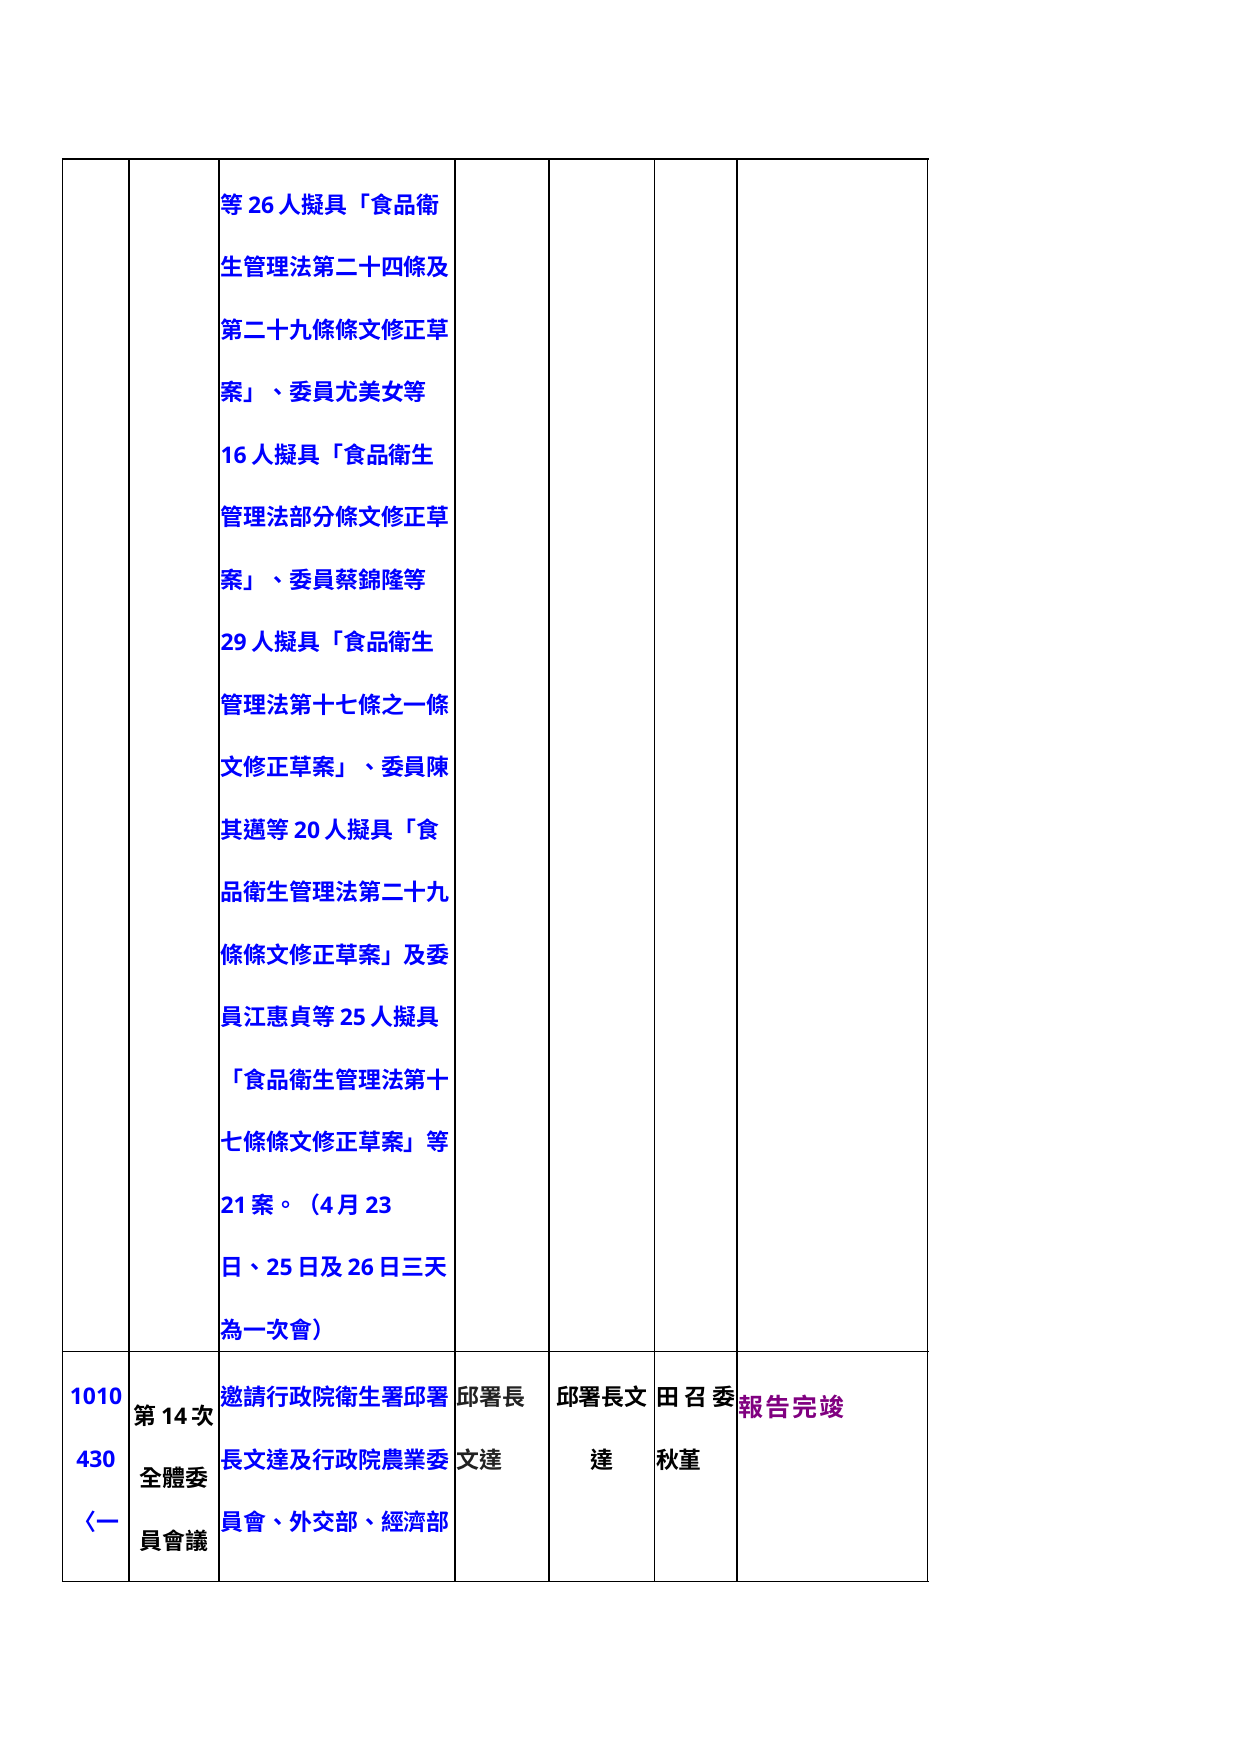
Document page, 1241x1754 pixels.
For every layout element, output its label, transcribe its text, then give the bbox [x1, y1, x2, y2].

table_cell [738, 160, 927, 1351]
table_cell 邱署長文達 [550, 1352, 654, 1581]
table_cell [456, 160, 548, 1351]
table_cell [63, 160, 128, 1351]
table_cell 等26人擬具「食品衛生管理法第二十四條及第二十九條條文修正草案」、委員尤美女等16人擬具「食品衛生管理法部分條文修正草案」、委員蔡錦隆等29人擬具「食品衛生管理法第十七條之一條文修正草案」、委員陳其邁等20人擬具「食品衛生管理法第二十九條條文修正草案」及委員江惠貞等25人擬具「食品衛生管理法第十七條條文修正草案」等21案。（4月23日、25日及26日三天為一次會） [220, 160, 454, 1351]
table_cell 邀請行政院衛生署邱署長文達及行政院農業委員會、外交部、經濟部 [220, 1352, 454, 1581]
table_cell [550, 160, 654, 1351]
table_cell 報告完竣 [738, 1352, 927, 1581]
table_cell [655, 160, 736, 1351]
table_cell 1010430〈一 [63, 1352, 128, 1581]
table_cell 邱署長文達 [456, 1352, 548, 1581]
table_cell 第14次全體委員會議 [130, 1352, 218, 1581]
table_cell 田召委秋堇 [655, 1352, 736, 1581]
table_cell [130, 160, 218, 1351]
